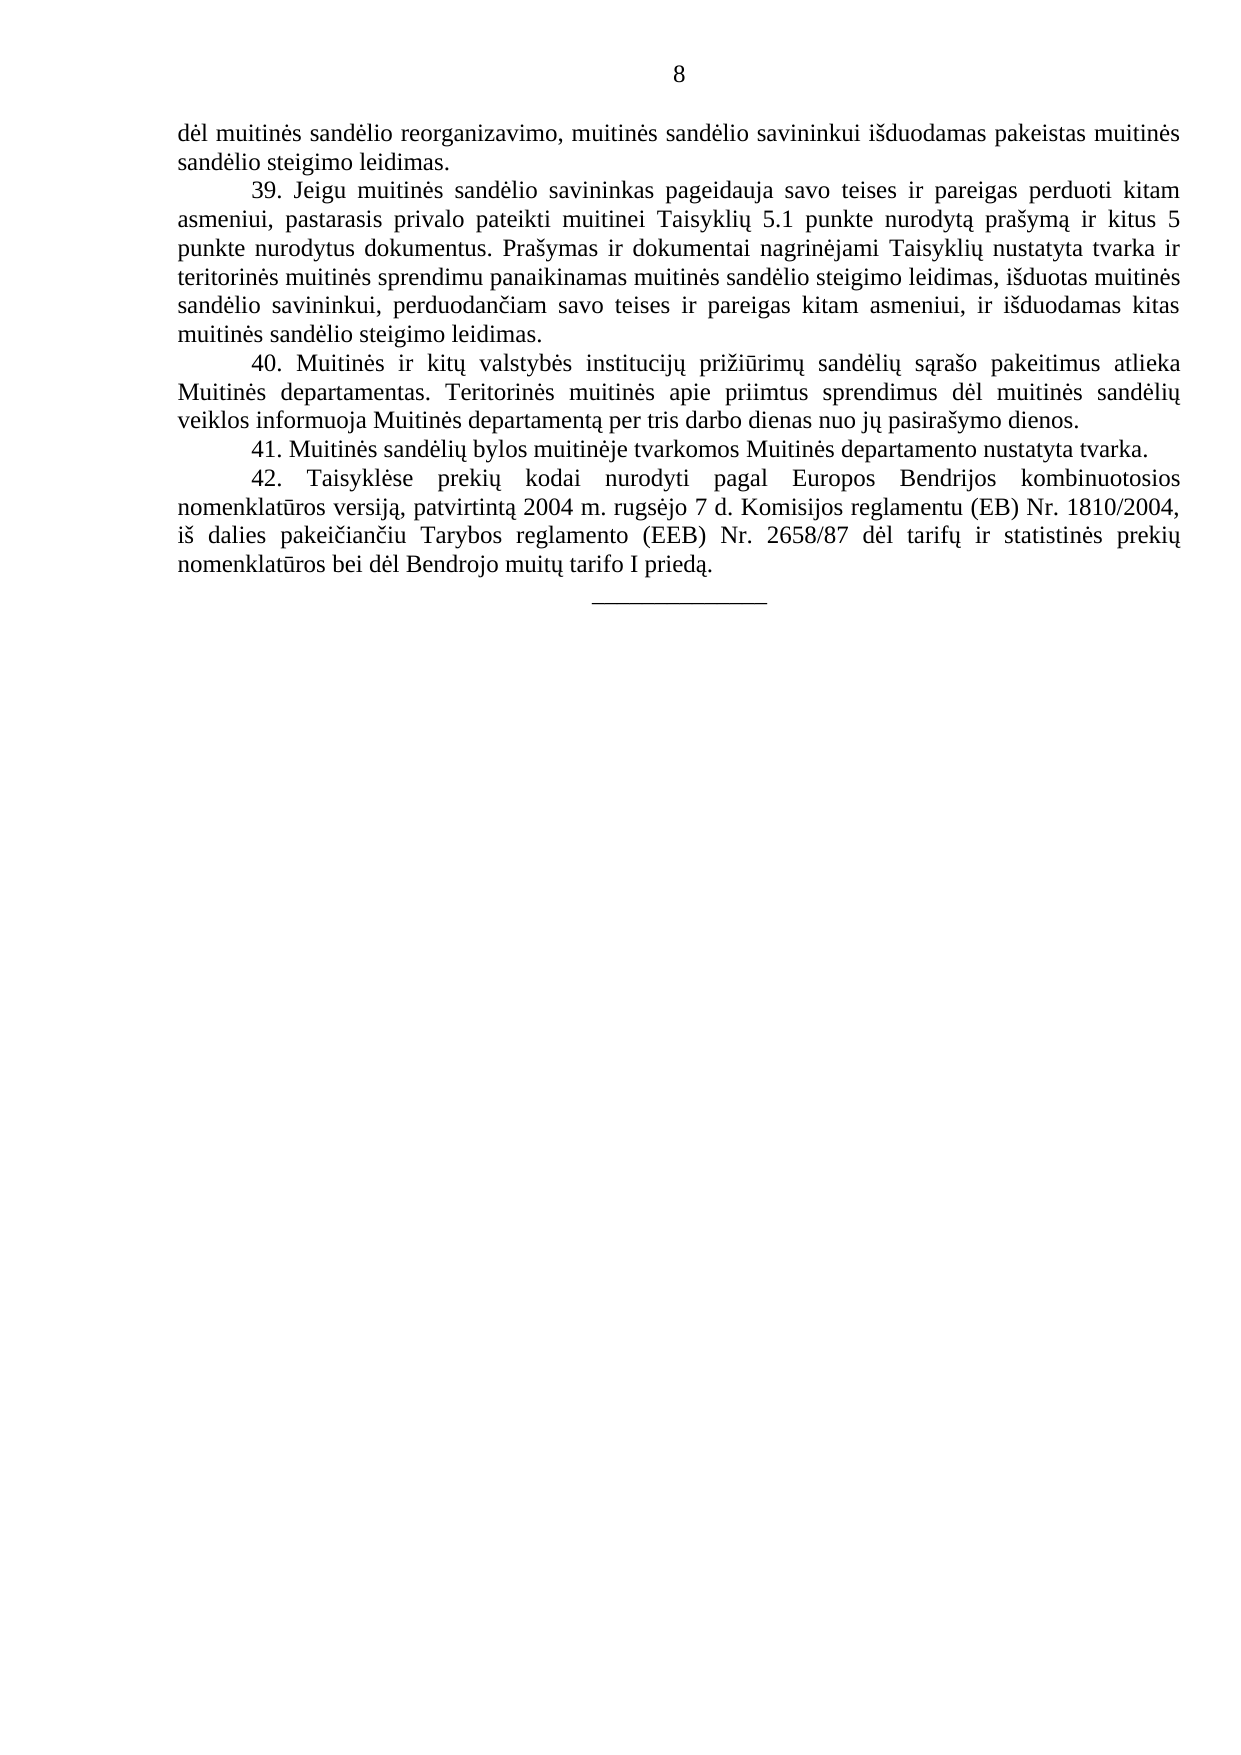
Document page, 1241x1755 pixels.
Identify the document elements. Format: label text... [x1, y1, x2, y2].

text ______________ [177, 578, 1181, 607]
text 40. Muitinės ir kitų valstybės institucijų prižiūrimų sandėlių sąrašo pakeitimus atlieka Muitinės departamentas. Teritorinės muitinės apie priimtus sprendimus dėl muitinės sandėlių veiklos informuoja Muitinės departamentą per tris darbo dienas nuo jų pasirašymo dienos. [177, 348, 1181, 434]
text 42. Taisyklėse prekių kodai nurodyti pagal Europos Bendrijos kombinuotosios nomenklatūros versiją, patvirtintą 2004 m. rugsėjo 7 d. Komisijos reglamentu (EB) Nr. 1810/2004, iš dalies pakeičiančiu Tarybos reglamento (EEB) Nr. 2658/87 dėl tarifų ir statistinės prekių nomenklatūros bei dėl Bendrojo muitų tarifo I priedą. [177, 463, 1181, 578]
text dėl muitinės sandėlio reorganizavimo, muitinės sandėlio savininkui išduodamas pakeistas muitinės sandėlio steigimo leidimas. [177, 118, 1181, 176]
text 39. Jeigu muitinės sandėlio savininkas pageidauja savo teises ir pareigas perduoti kitam asmeniui, pastarasis privalo pateikti muitinei Taisyklių 5.1 punkte nurodytą prašymą ir kitus 5 punkte nurodytus dokumentus. Prašymas ir dokumentai nagrinėjami Taisyklių nustatyta tvarka ir teritorinės muitinės sprendimu panaikinamas muitinės sandėlio steigimo leidimas, išduotas muitinės sandėlio savininkui, perduodančiam savo teises ir pareigas kitam asmeniui, ir išduodamas kitas muitinės sandėlio steigimo leidimas. [177, 176, 1181, 348]
text 41. Muitinės sandėlių bylos muitinėje tvarkomos Muitinės departamento nustatyta tvarka. [177, 434, 1181, 463]
